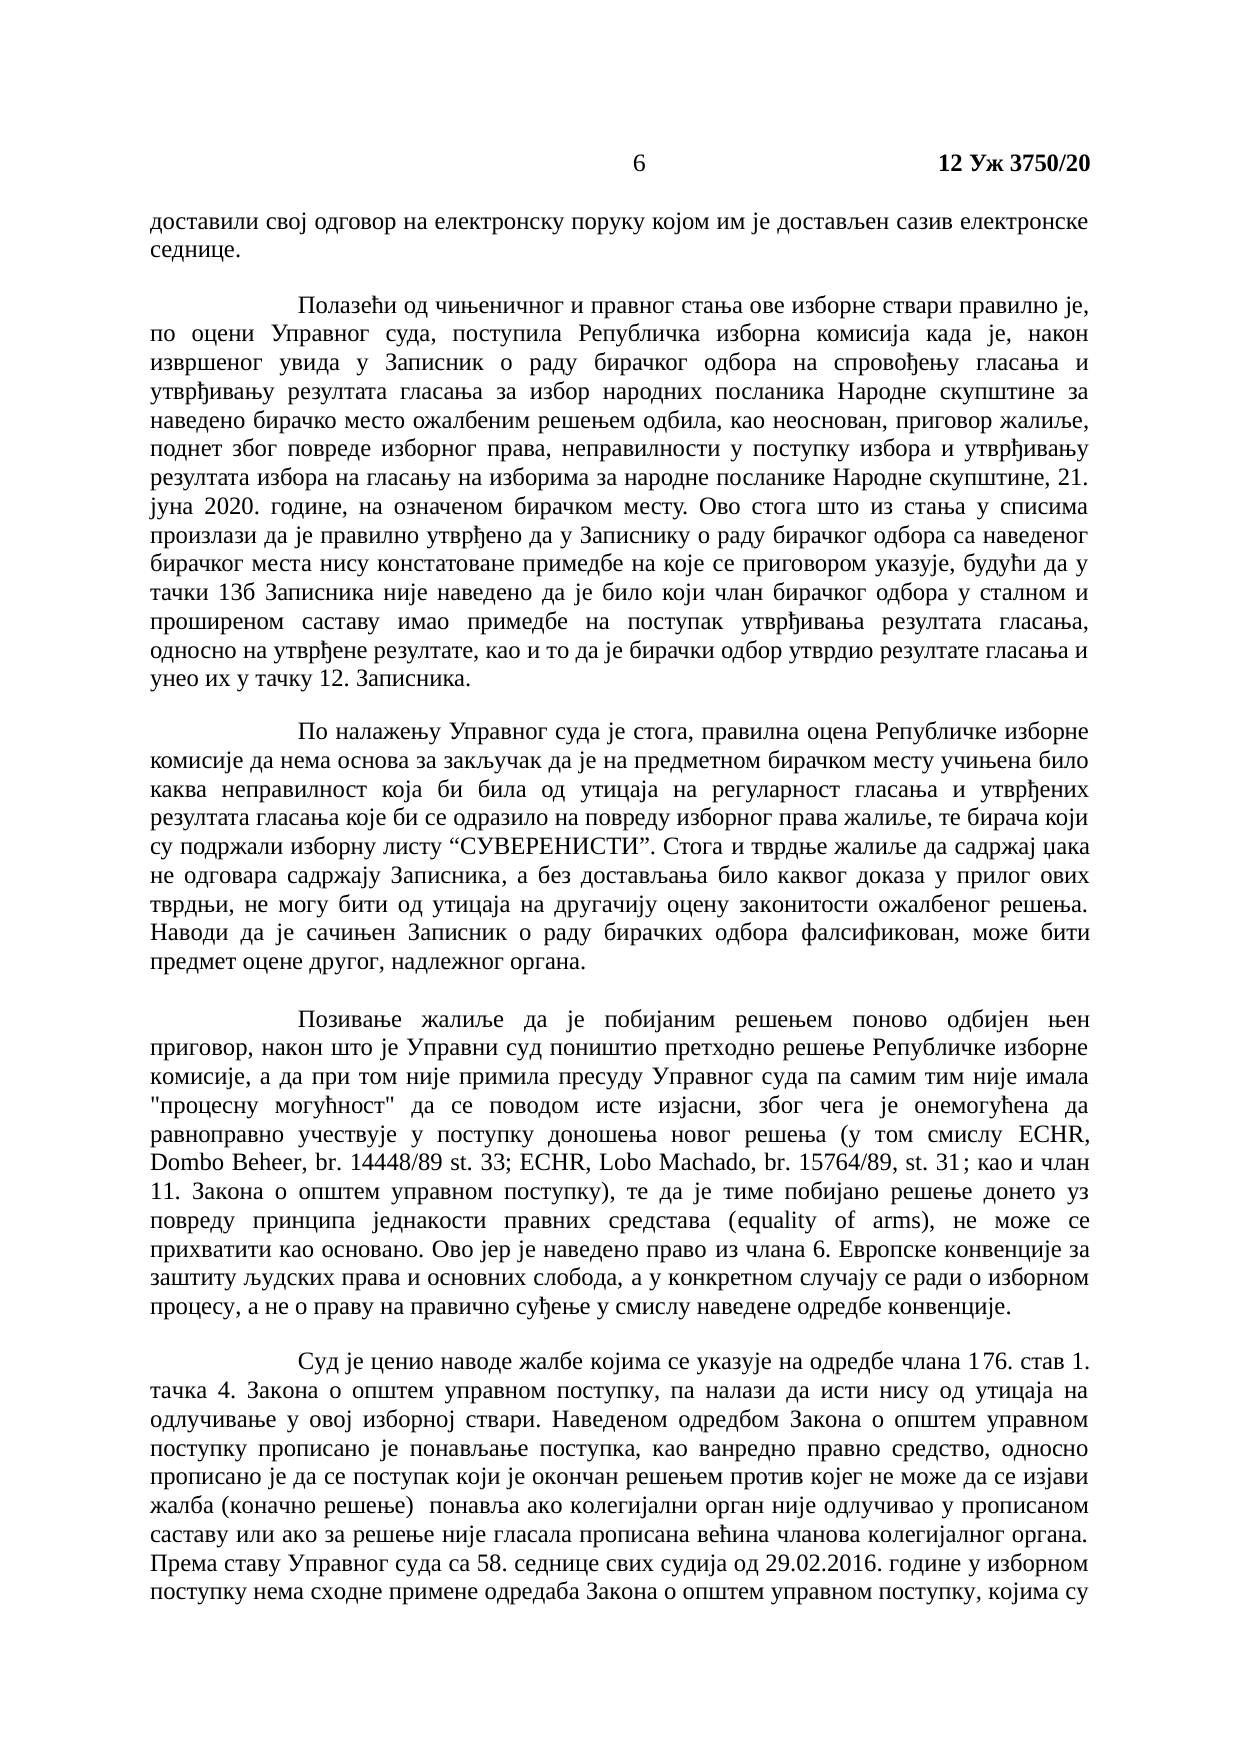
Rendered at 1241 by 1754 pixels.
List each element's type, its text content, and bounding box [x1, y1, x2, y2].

text Суд је ценио наводе жалбе којима се указује на одредбе члана 176. став 1. тачка 4. Закона о општем управном поступку, па налази да исти нису од утицаја на одлучивање у овој изборној ствари. Наведеном одредбом Закона о општем управном поступку прописано је понављање поступка, као ванредно правно средство, односно прописано је да се поступак који је окончан решењем против којег не може да се изјави жалба (коначно решење) понавља ако колегијални орган није одлучивао у прописаном саставу или ако за решење није гласала прописана већина чланова колегијалног органа. Према ставу Управног суда са 58. седнице свих судија од 29.02.2016. године у изборном поступку нема сходне примене одредаба Закона о општем управном поступку, којима су [150, 1346, 1090, 1605]
text доставили свој одговор на електронску поруку којом им је достављен сазив електронске седнице. [150, 206, 1090, 263]
text Позивање жалиље да је побијаним решењем поново одбијен њен приговор, након што је Управни суд поништио претходно решење Републичке изборне комисије, а да при том није примила пресуду Управног суда па самим тим није имала "процесну могућност" да се поводом исте изјасни, због чега је онемогућена да равноправно учествује у поступку доношења новог решења (у том смислу ECHR, Dombo Beheer, br. 14448/89 st. 33; ECHR, Lobo Machado, br. 15764/89, st. 31; као и члан 11. Закона о општем управном поступку), те да је тиме побијано решење донето уз повреду принципа једнакости правних средстава (equality of arms), не може се прихватити као основано. Ово јер је наведено право из члана 6. Европске конвенције за заштиту људских права и основних слобода, а у конкретном случају се ради о изборном процесу, а не о праву на правично суђење у смислу наведене одредбе конвенције. [150, 1004, 1090, 1320]
text По налажењу Управног суда је стога, правилна оцена Републичке изборне комисије да нема основа за закључак да је на предметном бирачком месту учињена било каква неправилност која би била од утицаја на регуларност гласања и утврђених резултата гласања које би се одразило на повреду изборног права жалиље, те бирача који су подржали изборну листу “СУВЕРЕНИСТИ”. Стога и тврдње жалиље да садржај џака не одговара садржају Записника, а без достављања било каквог доказа у прилог ових тврдњи, не могу бити од утицаја на другачију оцену законитости ожалбеног решења. Наводи да је сачињен Записник о раду бирачких одбора фалсификован, може бити предмет оцене другог, надлежног органа. [150, 716, 1090, 975]
text Полазећи од чињеничног и правног стања ове изборне ствари правилно је, по оцени Управног суда, поступила Републичка изборна комисија када је, након извршеног увида у Записник о раду бирачког одбора на спровођењу гласања и утврђивању резултата гласања за избор народних посланика Народне скупштине за наведено бирачко место ожалбеним решењем одбила, као неоснован, приговор жалиље, поднет због повреде изборног права, неправилности у поступку избора и утврђивању резултата избора на гласању на изборима за народне посланике Народне скупштине, 21. јуна 2020. године, на означеном бирачком месту. Ово стога што из стања у списима произлази да је правилно утврђено да у Записнику о раду бирачког одбора са наведеног бирачког места нису констатоване примедбе на које се приговором указује, будући да у тачки 13б Записника није наведено да је било који члан бирачког одбора у сталном и проширеном саставу имао примедбе на поступак утврђивања резултата гласања, односно на утврђене резултате, као и то да је бирачки одбор утврдио резултате гласања и унео их у тачку 12. Записника. [150, 290, 1090, 692]
